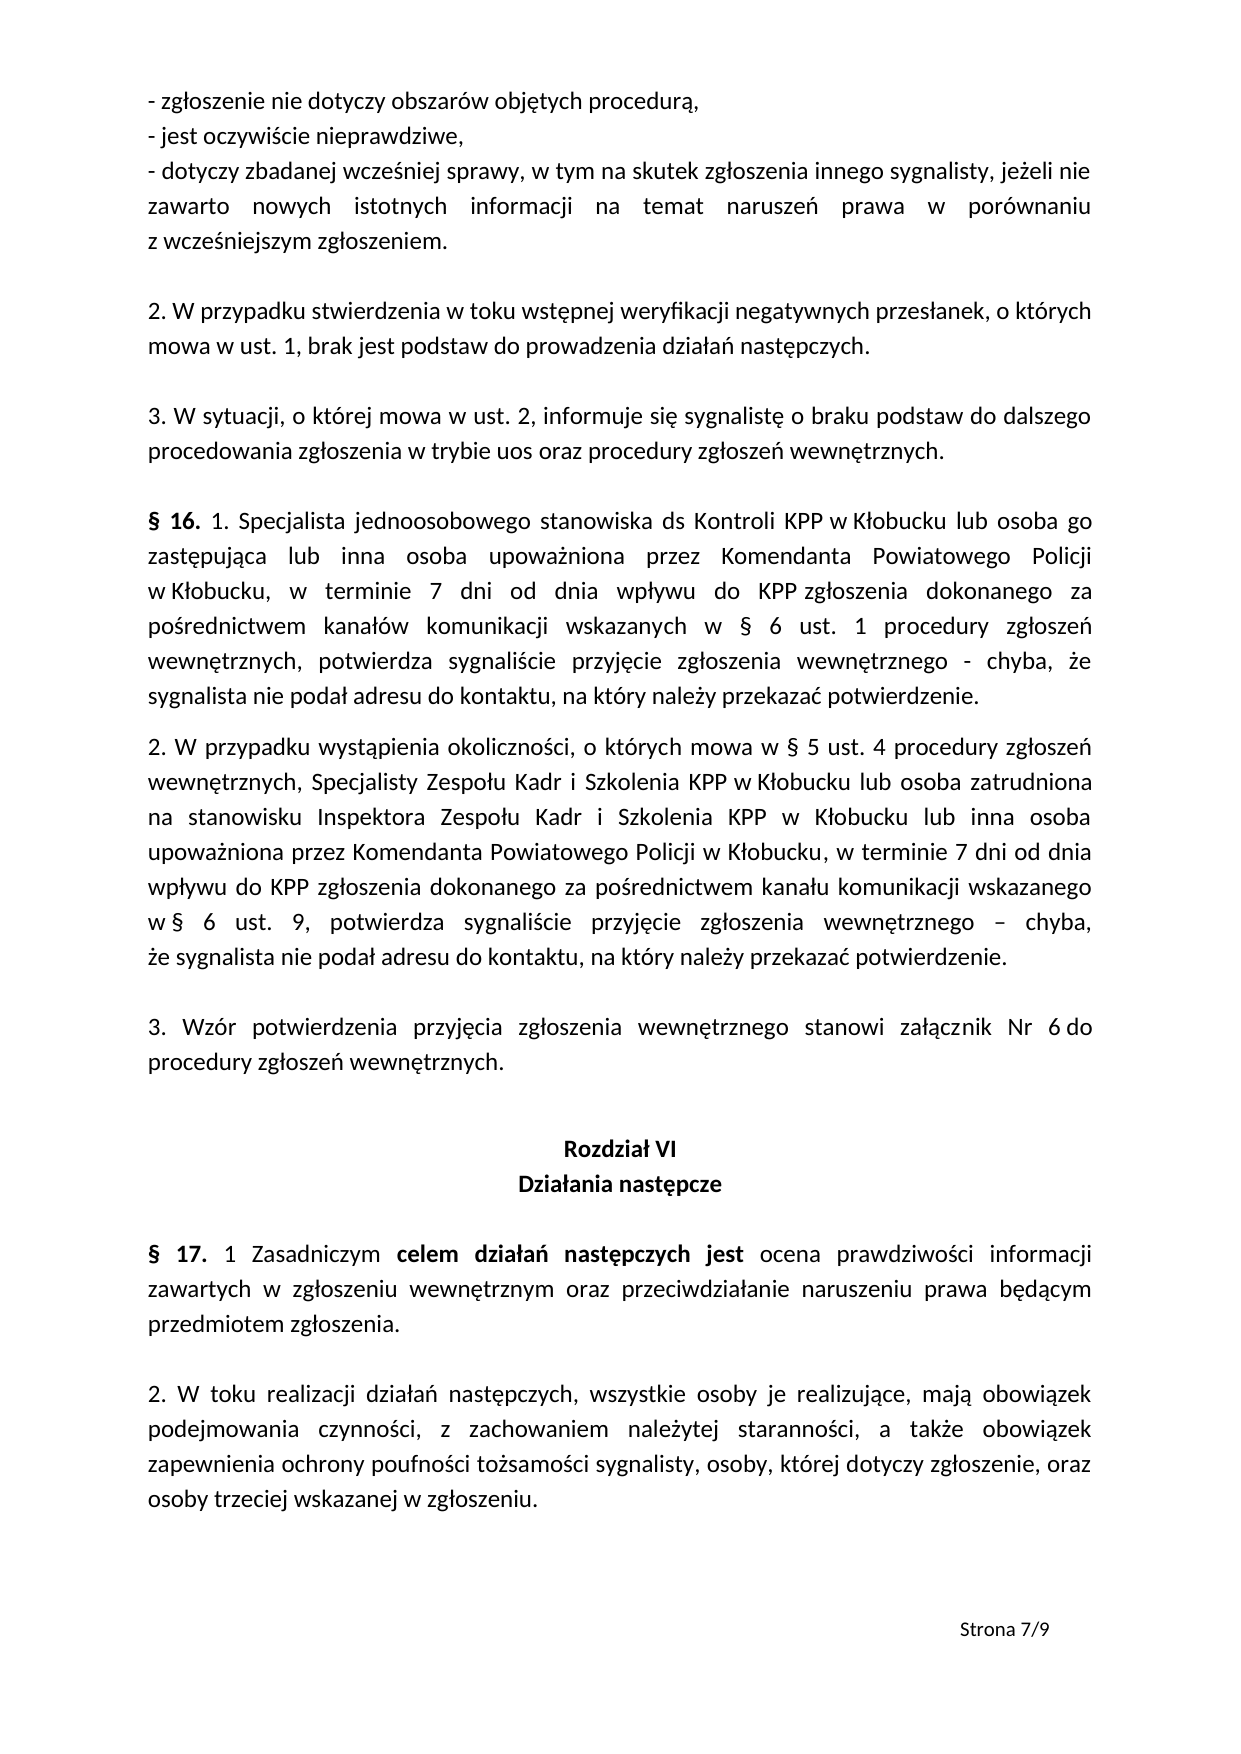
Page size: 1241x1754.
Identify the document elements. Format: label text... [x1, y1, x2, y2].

text - jest oczywiście nieprawdziwe, [148, 120, 1093, 150]
text § 17. 1 Zasadniczym celem działań następczych jest ocena prawdziwości informacji zawartych w zgłoszeniu wewnętrznym oraz przeciwdziałanie naruszeniu prawa będącym przedmiotem zgłoszenia. [148, 1238, 1093, 1339]
list § 16. 1. Specjalista jednoosobowego stanowiska ds Kontroli KPP w Kłobucku lub osoba go zastępująca lub inna osoba upoważniona przez Komendanta Powiatowego Policji w Kłobucku, w terminie 7 dni od dnia wpływu do KPP zgłoszenia dokonanego za pośrednictwem kanałów komunikacji wskazanych w § 6 ust. 1 procedury zgłoszeń wewnętrznych, potwierdza sygnaliście przyjęcie zgłoszenia wewnętrznego - chyba, że sygnalista nie podał adresu do kontaktu, na który należy przekazać potwierdzenie. [148, 505, 1093, 710]
text 2. W przypadku stwierdzenia w toku wstępnej weryfikacji negatywnych przesłanek, o których mowa w ust. 1, brak jest podstaw do prowadzenia działań następczych. [148, 295, 1093, 360]
text - dotyczy zbadanej wcześniej sprawy, w tym na skutek zgłoszenia innego sygnalisty, jeżeli nie zawarto nowych istotnych informacji na temat naruszeń prawa w porównaniu z wcześniejszym zgłoszeniem. [148, 155, 1093, 255]
text 2. W toku realizacji działań następczych, wszystkie osoby je realizujące, mają obowiązek podejmowania czynności, z zachowaniem należytej staranności, a także obowiązek zapewnienia ochrony poufności tożsamości sygnalisty, osoby, której dotyczy zgłoszenie, oraz osoby trzeciej wskazanej w zgłoszeniu. [148, 1378, 1093, 1514]
text Rozdział VI [148, 1133, 1093, 1164]
list 3. Wzór potwierdzenia przyjęcia zgłoszenia wewnętrznego stanowi załącznik Nr 6 do procedury zgłoszeń wewnętrznych. [148, 1011, 1093, 1077]
text 2. W przypadku wystąpienia okoliczności, o których mowa w § 5 ust. 4 procedury zgłoszeń wewnętrznych, Specjalisty Zespołu Kadr i Szkolenia KPP w Kłobucku lub osoba zatrudniona na stanowisku Inspektora Zespołu Kadr i Szkolenia KPP w Kłobucku lub inna osoba upoważniona przez Komendanta Powiatowego Policji w Kłobucku, w terminie 7 dni od dnia wpływu do KPP zgłoszenia dokonanego za pośrednictwem kanału komunikacji wskazanego w § 6 ust. 9, potwierdza sygnaliście przyjęcie zgłoszenia wewnętrznego – chyba, że sygnalista nie podał adresu do kontaktu, na który należy przekazać potwierdzenie. [148, 731, 1093, 972]
text 3. W sytuacji, o której mowa w ust. 2, informuje się sygnalistę o braku podstaw do dalszego procedowania zgłoszenia w trybie uos oraz procedury zgłoszeń wewnętrznych. [148, 400, 1093, 465]
text - zgłoszenie nie dotyczy obszarów objętych procedurą, [148, 85, 1093, 115]
text Działania następcze [148, 1168, 1093, 1199]
